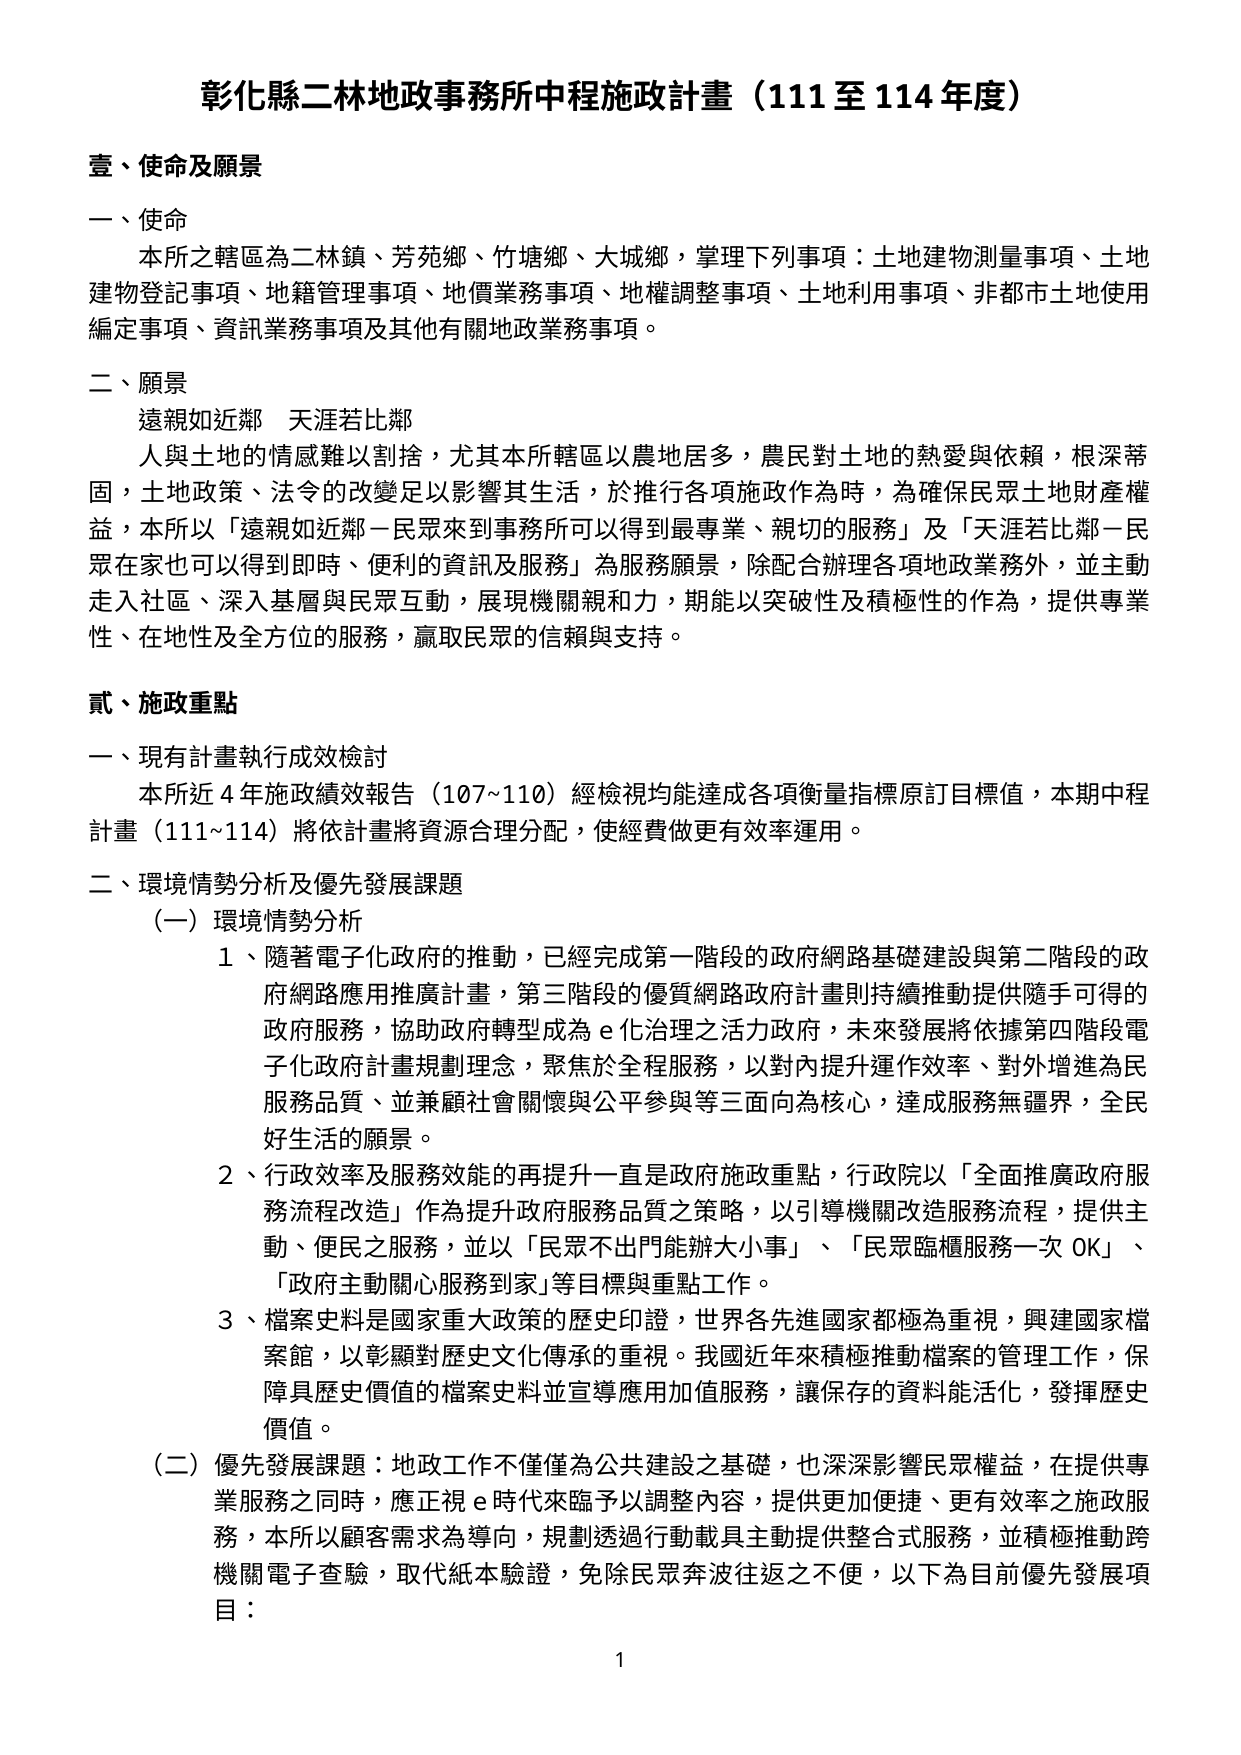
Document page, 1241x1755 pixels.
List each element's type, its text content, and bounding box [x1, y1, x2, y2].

text （二）優先發展課題：地政工作不僅僅為公共建設之基礎，也深深影響民眾權益，在提供專業服務之同時，應正視e時代來臨予以調整內容，提供更加便捷、更有效率之施政服務，本所以顧客需求為導向，規劃透過行動載具主動提供整合式服務，並積極推動跨機關電子查驗，取代紙本驗證，免除民眾奔波往返之不便，以下為目前優先發展項目： [139, 1445, 1152, 1627]
text 壹、使命及願景 [89, 142, 1152, 183]
text 一、現有計畫執行成效檢討 [89, 733, 1152, 775]
text 二、願景 [89, 359, 1152, 400]
text ２、行政效率及服務效能的再提升一直是政府施政重點，行政院以「全面推廣政府服務流程改造」作為提升政府服務品質之策略，以引導機關改造服務流程，提供主動、便民之服務，並以「民眾不出門能辦大小事」、「民眾臨櫃服務一次OK」、「政府主動關心服務到家｣等目標與重點工作。 [214, 1155, 1152, 1300]
text （一）環境情勢分析 [139, 902, 1152, 938]
text 人與土地的情感難以割捨，尤其本所轄區以農地居多，農民對土地的熱愛與依賴，根深蒂固，土地政策、法令的改變足以影響其生活，於推行各項施政作為時，為確保民眾土地財產權益，本所以「遠親如近鄰－民眾來到事務所可以得到最專業、親切的服務」及「天涯若比鄰－民眾在家也可以得到即時、便利的資訊及服務」為服務願景，除配合辦理各項地政業務外，並主動走入社區、深入基層與民眾互動，展現機關親和力，期能以突破性及積極性的作為，提供專業性、在地性及全方位的服務，贏取民眾的信賴與支持。 [89, 437, 1152, 654]
text 本所之轄區為二林鎮、芳苑鄉、竹塘鄉、大城鄉，掌理下列事項：土地建物測量事項、土地建物登記事項、地籍管理事項、地價業務事項、地權調整事項、土地利用事項、非都市土地使用編定事項、資訊業務事項及其他有關地政業務事項。 [89, 237, 1152, 346]
text 遠親如近鄰 天涯若比鄰 [89, 400, 1152, 437]
text 彰化縣二林地政事務所中程施政計畫（111至114年度） [89, 75, 1152, 117]
text １、隨著電子化政府的推動，已經完成第一階段的政府網路基礎建設與第二階段的政府網路應用推廣計畫，第三階段的優質網路政府計畫則持續推動提供隨手可得的政府服務，協助政府轉型成為e化治理之活力政府，未來發展將依據第四階段電子化政府計畫規劃理念，聚焦於全程服務，以對內提升運作效率、對外增進為民服務品質、並兼顧社會關懷與公平參與等三面向為核心，達成服務無疆界，全民好生活的願景。 [214, 938, 1152, 1155]
text 一、使命 [89, 196, 1152, 237]
text ３、檔案史料是國家重大政策的歷史印證，世界各先進國家都極為重視，興建國家檔案館，以彰顯對歷史文化傳承的重視。我國近年來積極推動檔案的管理工作，保障具歷史價值的檔案史料並宣導應用加值服務，讓保存的資料能活化，發揮歷史價值。 [214, 1300, 1152, 1445]
text 貳、施政重點 [89, 679, 1152, 721]
text 本所近4年施政績效報告（107~110）經檢視均能達成各項衡量指標原訂目標值，本期中程計畫（111~114）將依計畫將資源合理分配，使經費做更有效率運用。 [89, 775, 1152, 847]
text 二、環境情勢分析及優先發展課題 [89, 860, 1152, 902]
